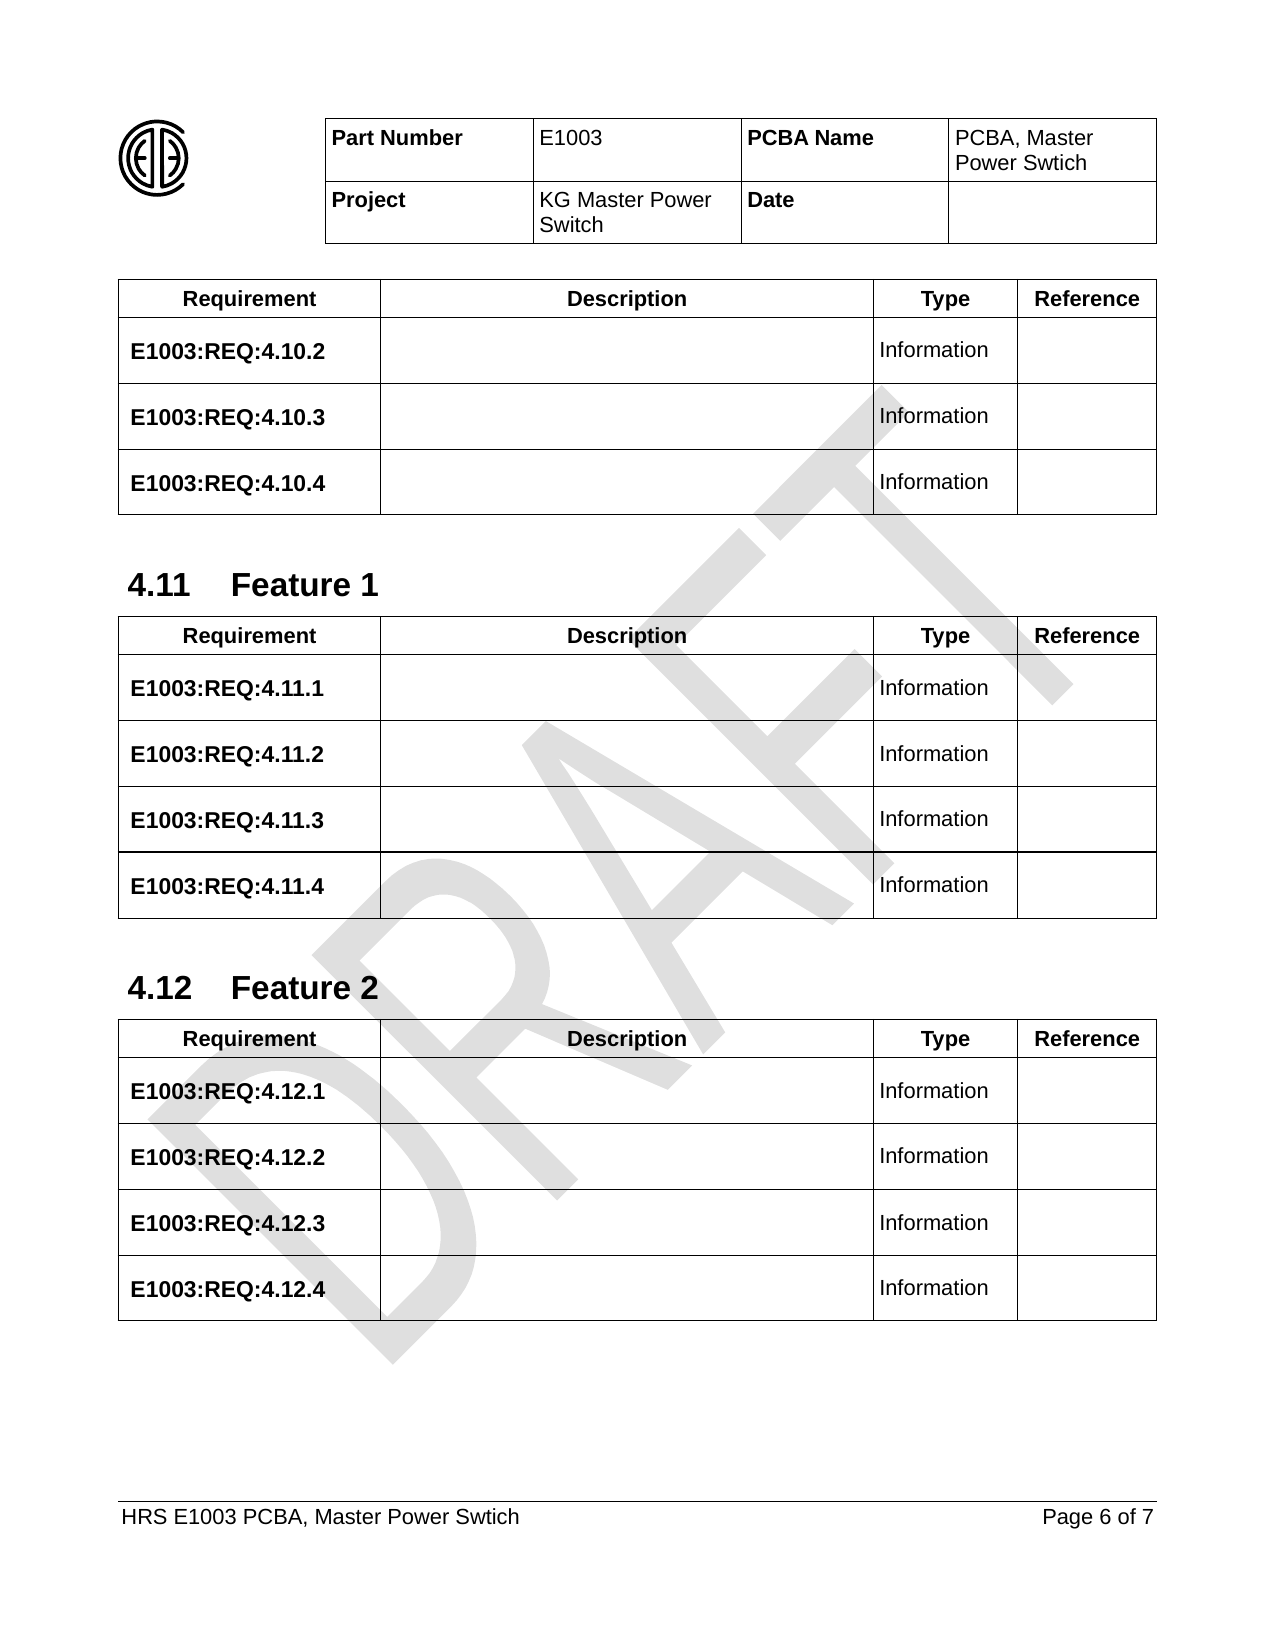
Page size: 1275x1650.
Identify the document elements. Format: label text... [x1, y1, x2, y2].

table_cell [381, 384, 873, 448]
table_cell Information [874, 1058, 1017, 1123]
table_cell [809, 488, 860, 514]
subtitle Feature 2 [368, 968, 515, 1006]
table_cell [561, 761, 599, 786]
table_cell Information [874, 1124, 1017, 1188]
table_cell [1018, 721, 1156, 786]
table_cell [524, 1124, 873, 1188]
table_cell Information [874, 1190, 1017, 1254]
table_cell [405, 895, 487, 917]
subtitle Feature 2 [688, 968, 1157, 1006]
table_cell [1018, 318, 1156, 382]
table_cell [548, 721, 773, 786]
table_cell [1018, 1124, 1156, 1188]
table_cell [477, 1058, 873, 1123]
table_cell [578, 787, 707, 851]
table_header Reference [1018, 280, 1156, 317]
table_cell [119, 1256, 347, 1320]
table_cell [422, 1124, 543, 1188]
table_cell [659, 787, 838, 851]
table_header Type [874, 1020, 1017, 1057]
table_cell [465, 1190, 873, 1254]
table_cell [262, 1190, 380, 1254]
table_cell [381, 655, 706, 719]
subtitle [956, 565, 1157, 603]
table_cell [439, 1256, 873, 1320]
table_cell [841, 687, 873, 719]
table_header Reference [1018, 617, 1156, 654]
subtitle Feature 2 [543, 968, 674, 1006]
table_cell [119, 384, 380, 448]
table_cell [862, 655, 873, 666]
table_header [1008, 617, 1017, 626]
table_cell [381, 721, 545, 786]
table_cell [381, 450, 815, 514]
table_cell [381, 1190, 440, 1254]
table_cell [1018, 853, 1156, 917]
table_header Type [874, 280, 1017, 317]
table_header Description [381, 617, 648, 654]
table_cell [162, 1085, 167, 1097]
table_cell [119, 853, 380, 917]
table_header Requirement [119, 617, 380, 654]
table_cell [1018, 1256, 1156, 1320]
table_cell [857, 450, 873, 482]
table_cell Information [874, 318, 1017, 382]
table_cell Information [874, 384, 1017, 448]
table_header Description [498, 1030, 588, 1057]
table_header Requirement [119, 1020, 380, 1057]
table_cell [381, 853, 621, 917]
table_cell [1018, 450, 1156, 514]
table_cell Information [874, 721, 1017, 786]
table_cell [119, 787, 380, 851]
table_cell [381, 318, 873, 382]
table_cell [1018, 655, 1156, 719]
subtitle [720, 565, 949, 603]
table_cell [381, 1256, 437, 1316]
table_cell [119, 655, 380, 719]
table_cell [699, 873, 817, 917]
table_cell [119, 450, 380, 514]
table_cell [119, 1058, 208, 1123]
table_cell [199, 1071, 376, 1123]
table_header Description [381, 1026, 412, 1057]
table_header Description [678, 617, 873, 654]
table_cell [175, 1151, 180, 1163]
subtitle Feature 2 [118, 968, 361, 1006]
table_cell [381, 787, 583, 851]
table_header Requirement [119, 280, 380, 317]
table_cell [688, 655, 847, 719]
table_cell [796, 721, 873, 786]
table_cell [119, 721, 380, 786]
table_cell [1018, 787, 1156, 851]
table_cell [754, 721, 781, 735]
table_cell [119, 1190, 281, 1254]
table_cell [119, 1124, 215, 1188]
table_header Type [874, 617, 1000, 654]
table_header Description [584, 1020, 873, 1057]
table_cell [328, 1256, 380, 1308]
table_cell [381, 1058, 478, 1123]
table_header Reference [1018, 1020, 1156, 1057]
subtitle Feature 1 [118, 565, 700, 603]
table_cell [346, 1058, 380, 1083]
table_cell [820, 787, 873, 840]
table_cell Information [874, 450, 1017, 514]
table_cell [240, 1218, 249, 1229]
table_cell [771, 853, 873, 917]
table_cell Information [874, 1256, 1017, 1320]
table_cell [1018, 1058, 1156, 1123]
table_cell [381, 1128, 427, 1188]
table_header Description [381, 280, 873, 317]
table_header Description [420, 1020, 479, 1050]
table_cell [1018, 1190, 1156, 1254]
table_cell Information [874, 787, 1017, 851]
table_cell [618, 853, 708, 909]
table_cell Information [874, 853, 1017, 917]
table_cell Information [874, 655, 1017, 719]
table_cell [1018, 384, 1156, 448]
table_cell [119, 318, 380, 382]
table_cell [197, 1124, 380, 1188]
